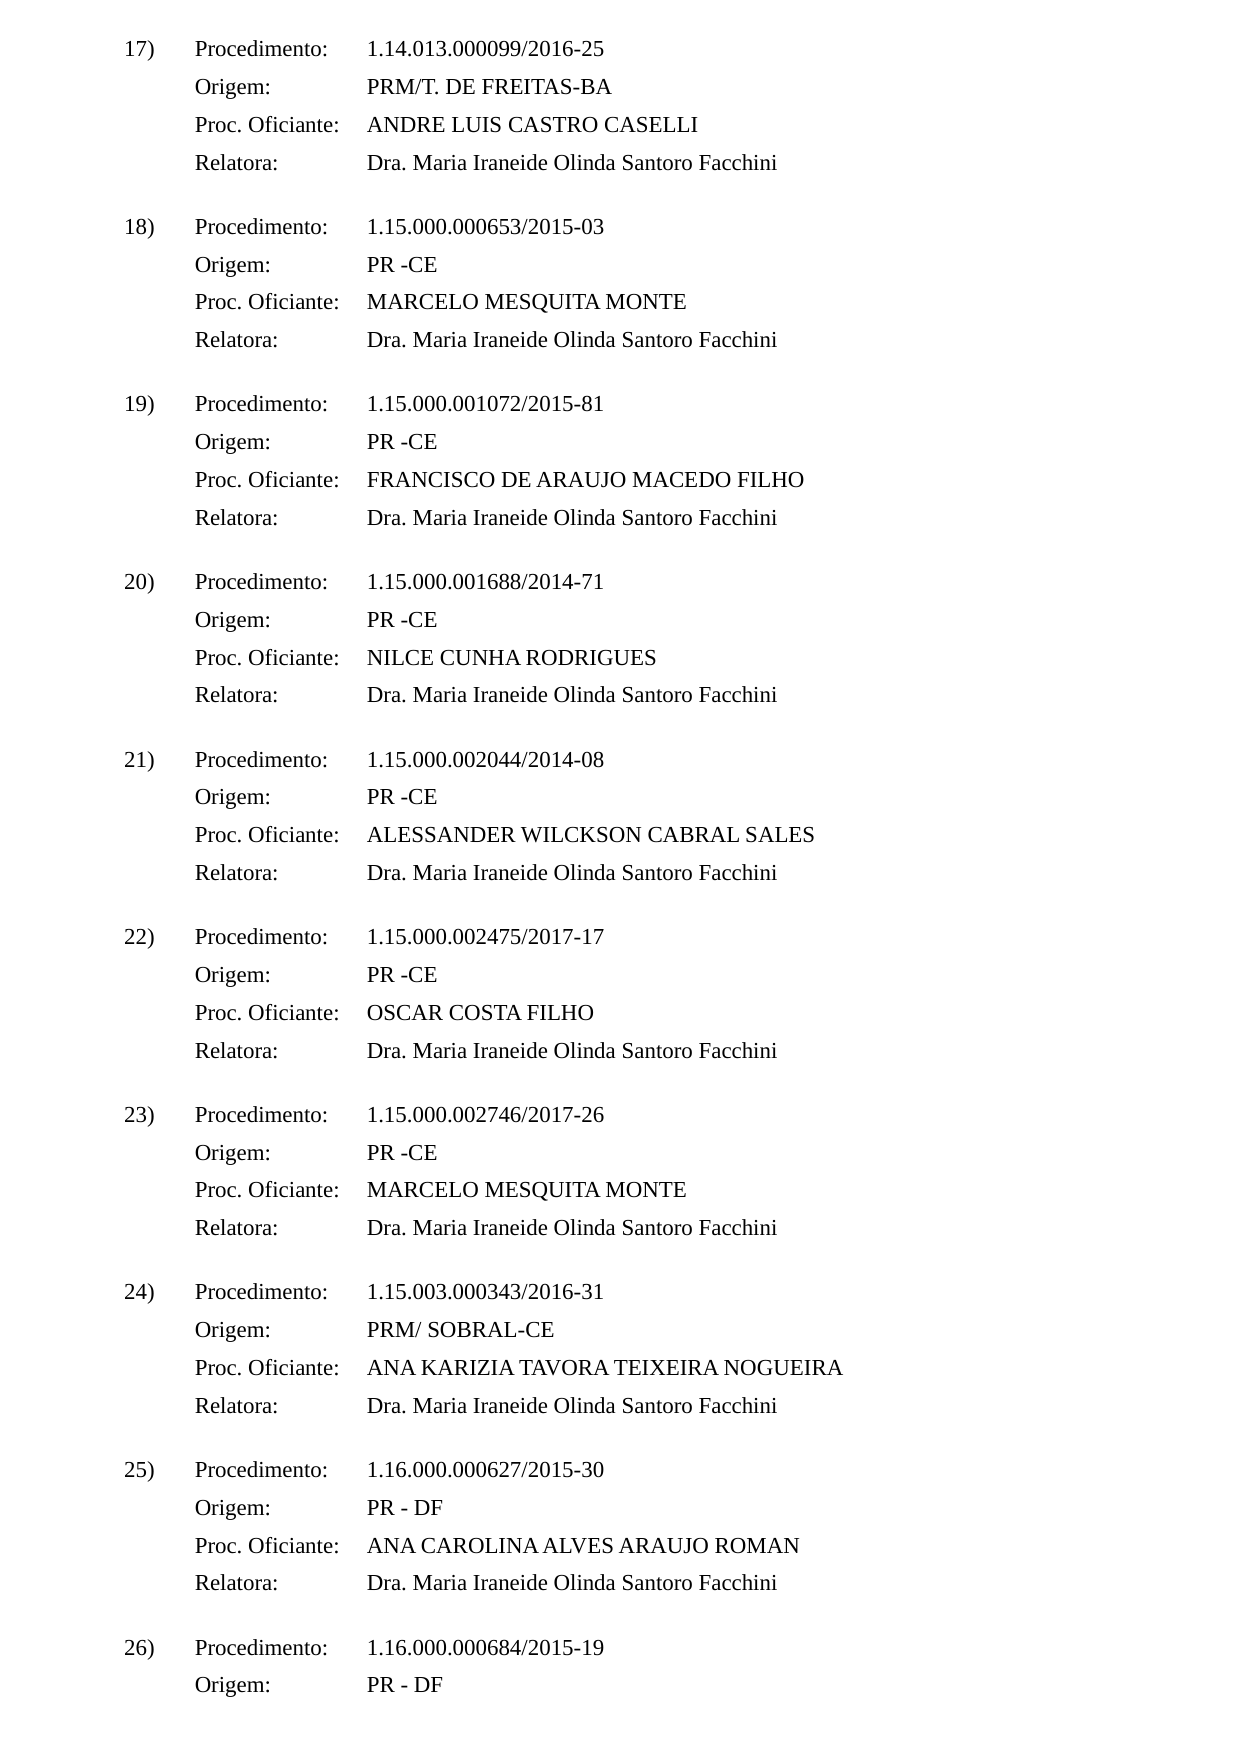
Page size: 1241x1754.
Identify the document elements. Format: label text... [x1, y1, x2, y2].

table_cell Dra. Maria Iraneide Olinda Santoro Facchini [361, 676, 1122, 713]
table_cell Dra. Maria Iraneide Olinda Santoro Facchini [361, 1564, 1122, 1602]
table_cell Origem: [189, 423, 361, 460]
table_cell Relatora: [189, 498, 361, 536]
table_cell Proc. Oficiante: [189, 283, 361, 321]
table_header 1.14.013.000099/2016-25 [361, 30, 1122, 67]
table_cell Proc. Oficiante: [189, 105, 361, 143]
table_header 1.16.000.000684/2015-19 [361, 1628, 1122, 1666]
table_cell [118, 67, 189, 105]
table_header 1.15.000.002044/2014-08 [361, 740, 1122, 778]
table_header Procedimento: [189, 385, 361, 422]
table_cell PR -CE [361, 245, 1122, 283]
table_header 22) [118, 918, 189, 955]
table_cell [118, 1526, 189, 1564]
table_cell [118, 676, 189, 713]
table_cell ANA KARIZIA TAVORA TEIXEIRA NOGUEIRA [361, 1348, 1122, 1386]
table_header 19) [118, 385, 189, 422]
table_cell Dra. Maria Iraneide Olinda Santoro Facchini [361, 853, 1122, 891]
table_cell [118, 321, 189, 358]
table_header Procedimento: [189, 30, 361, 67]
table_header Procedimento: [189, 918, 361, 955]
table_cell PR -CE [361, 778, 1122, 816]
table_header 23) [118, 1095, 189, 1133]
table_cell Relatora: [189, 853, 361, 891]
table_cell Origem: [189, 1666, 361, 1703]
table_header 20) [118, 562, 189, 600]
table_cell Origem: [189, 1311, 361, 1348]
table_cell PR -CE [361, 1133, 1122, 1171]
table_cell [118, 955, 189, 993]
table_header Procedimento: [189, 207, 361, 245]
table_header 1.15.000.000653/2015-03 [361, 207, 1122, 245]
table_header 1.16.000.000627/2015-30 [361, 1450, 1122, 1488]
table_header Procedimento: [189, 1450, 361, 1488]
table_cell [118, 1311, 189, 1348]
table_cell PR -CE [361, 600, 1122, 638]
table_cell PR -CE [361, 423, 1122, 460]
table_header Procedimento: [189, 562, 361, 600]
table_cell Relatora: [189, 1031, 361, 1069]
table_cell [118, 600, 189, 638]
table_cell PR - DF [361, 1488, 1122, 1526]
table_header 18) [118, 207, 189, 245]
table_cell Relatora: [189, 1209, 361, 1246]
table_cell [118, 1171, 189, 1208]
table_header Procedimento: [189, 1095, 361, 1133]
table_cell [118, 105, 189, 143]
table_cell Proc. Oficiante: [189, 1348, 361, 1386]
table_cell Proc. Oficiante: [189, 1171, 361, 1208]
table_header Procedimento: [189, 740, 361, 778]
table_cell [118, 1348, 189, 1386]
table_cell Relatora: [189, 1564, 361, 1602]
table_cell PR -CE [361, 955, 1122, 993]
table_cell Relatora: [189, 1386, 361, 1424]
table_cell Proc. Oficiante: [189, 816, 361, 853]
table_cell [118, 778, 189, 816]
table_cell [118, 460, 189, 498]
table_header 21) [118, 740, 189, 778]
table_cell [118, 1564, 189, 1602]
table_cell [118, 638, 189, 676]
table_cell Origem: [189, 778, 361, 816]
table_cell [118, 1666, 189, 1703]
table_cell Relatora: [189, 321, 361, 358]
table_cell PR - DF [361, 1666, 1122, 1703]
table_cell [118, 1209, 189, 1246]
table_cell [118, 498, 189, 536]
table_cell PRM/T. DE FREITAS-BA [361, 67, 1122, 105]
table_cell Dra. Maria Iraneide Olinda Santoro Facchini [361, 1386, 1122, 1424]
table_cell Dra. Maria Iraneide Olinda Santoro Facchini [361, 143, 1122, 181]
table_cell [118, 816, 189, 853]
table_header 17) [118, 30, 189, 67]
table_cell OSCAR COSTA FILHO [361, 993, 1122, 1031]
table_cell Origem: [189, 67, 361, 105]
table_cell Origem: [189, 1133, 361, 1171]
table_cell ANDRE LUIS CASTRO CASELLI [361, 105, 1122, 143]
table_header 1.15.003.000343/2016-31 [361, 1273, 1122, 1311]
table_cell [118, 283, 189, 321]
table_cell [118, 853, 189, 891]
table_cell [118, 423, 189, 460]
table_cell Dra. Maria Iraneide Olinda Santoro Facchini [361, 321, 1122, 358]
table_cell Origem: [189, 1488, 361, 1526]
table_cell Proc. Oficiante: [189, 993, 361, 1031]
table_cell Origem: [189, 600, 361, 638]
table_header 1.15.000.001072/2015-81 [361, 385, 1122, 422]
table_cell Proc. Oficiante: [189, 460, 361, 498]
table_header 26) [118, 1628, 189, 1666]
table_cell Dra. Maria Iraneide Olinda Santoro Facchini [361, 1209, 1122, 1246]
table_cell Dra. Maria Iraneide Olinda Santoro Facchini [361, 1031, 1122, 1069]
table_header 1.15.000.002746/2017-26 [361, 1095, 1122, 1133]
table_cell [118, 993, 189, 1031]
table_header 24) [118, 1273, 189, 1311]
table_cell [118, 1386, 189, 1424]
table_cell PRM/ SOBRAL-CE [361, 1311, 1122, 1348]
table_cell [118, 1031, 189, 1069]
table_cell Relatora: [189, 143, 361, 181]
table_cell [118, 245, 189, 283]
table_cell MARCELO MESQUITA MONTE [361, 1171, 1122, 1208]
table_header 1.15.000.001688/2014-71 [361, 562, 1122, 600]
table_cell [118, 143, 189, 181]
table_cell FRANCISCO DE ARAUJO MACEDO FILHO [361, 460, 1122, 498]
table_cell [118, 1133, 189, 1171]
table_header 25) [118, 1450, 189, 1488]
table_cell Origem: [189, 955, 361, 993]
table_cell ALESSANDER WILCKSON CABRAL SALES [361, 816, 1122, 853]
table_cell Origem: [189, 245, 361, 283]
table_cell NILCE CUNHA RODRIGUES [361, 638, 1122, 676]
table_header 1.15.000.002475/2017-17 [361, 918, 1122, 955]
table_header Procedimento: [189, 1628, 361, 1666]
table_cell Relatora: [189, 676, 361, 713]
table_header Procedimento: [189, 1273, 361, 1311]
table_cell Dra. Maria Iraneide Olinda Santoro Facchini [361, 498, 1122, 536]
table_cell MARCELO MESQUITA MONTE [361, 283, 1122, 321]
table_cell ANA CAROLINA ALVES ARAUJO ROMAN [361, 1526, 1122, 1564]
table_cell Proc. Oficiante: [189, 638, 361, 676]
table_cell [118, 1488, 189, 1526]
table_cell Proc. Oficiante: [189, 1526, 361, 1564]
